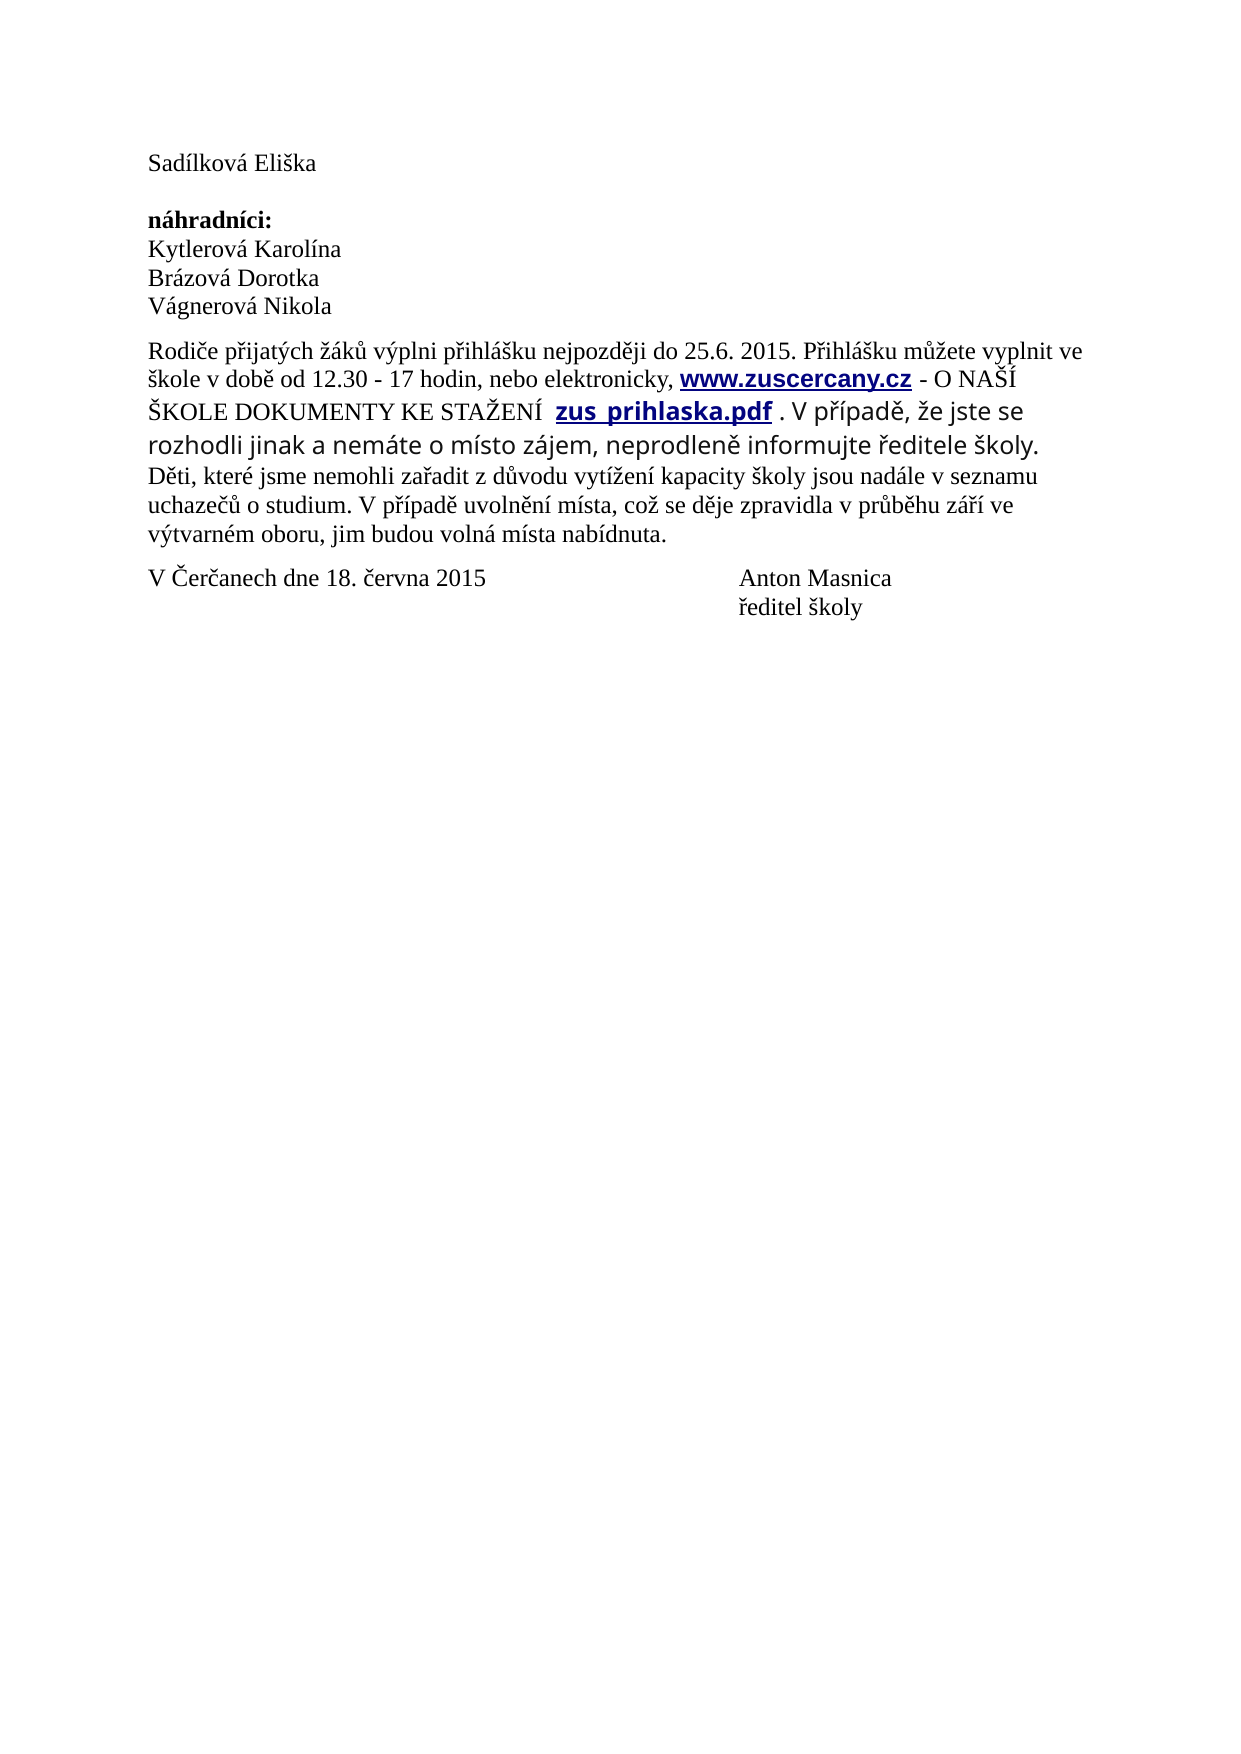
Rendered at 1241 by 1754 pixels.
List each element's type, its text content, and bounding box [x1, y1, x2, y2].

text Rodiče přijatých žáků výplni přihlášku nejpozději do 25.6. 2015. Přihlášku můžete vyplnit ve škole v době od 12.30 - 17 hodin, nebo elektronicky, www.zuscercany.cz - O NAŠÍ ŠKOLE DOKUMENTY KE STAŽENÍ zus_prihlaska.pdf . V případě, že jste se rozhodli jinak a nemáte o místo zájem, neprodleně informujte ředitele školy. Děti, které jsme nemohli zařadit z důvodu vytížení kapacity školy jsou nadále v seznamu uchazečů o studium. V případě uvolnění místa, což se děje zpravidla v průběhu září ve výtvarném oboru, jim budou volná místa nabídnuta. [148, 336, 1093, 548]
text náhradníci: [148, 205, 1093, 234]
text ředitel školy [148, 592, 1093, 621]
text Vágnerová Nikola [148, 291, 1093, 320]
text Brázová Dorotka [148, 263, 1093, 291]
text V Čerčanech dne 18. června 2015 Anton Masnica [148, 563, 1093, 592]
text Sadílková Eliška [148, 148, 1093, 176]
text Kytlerová Karolína [148, 234, 1093, 263]
